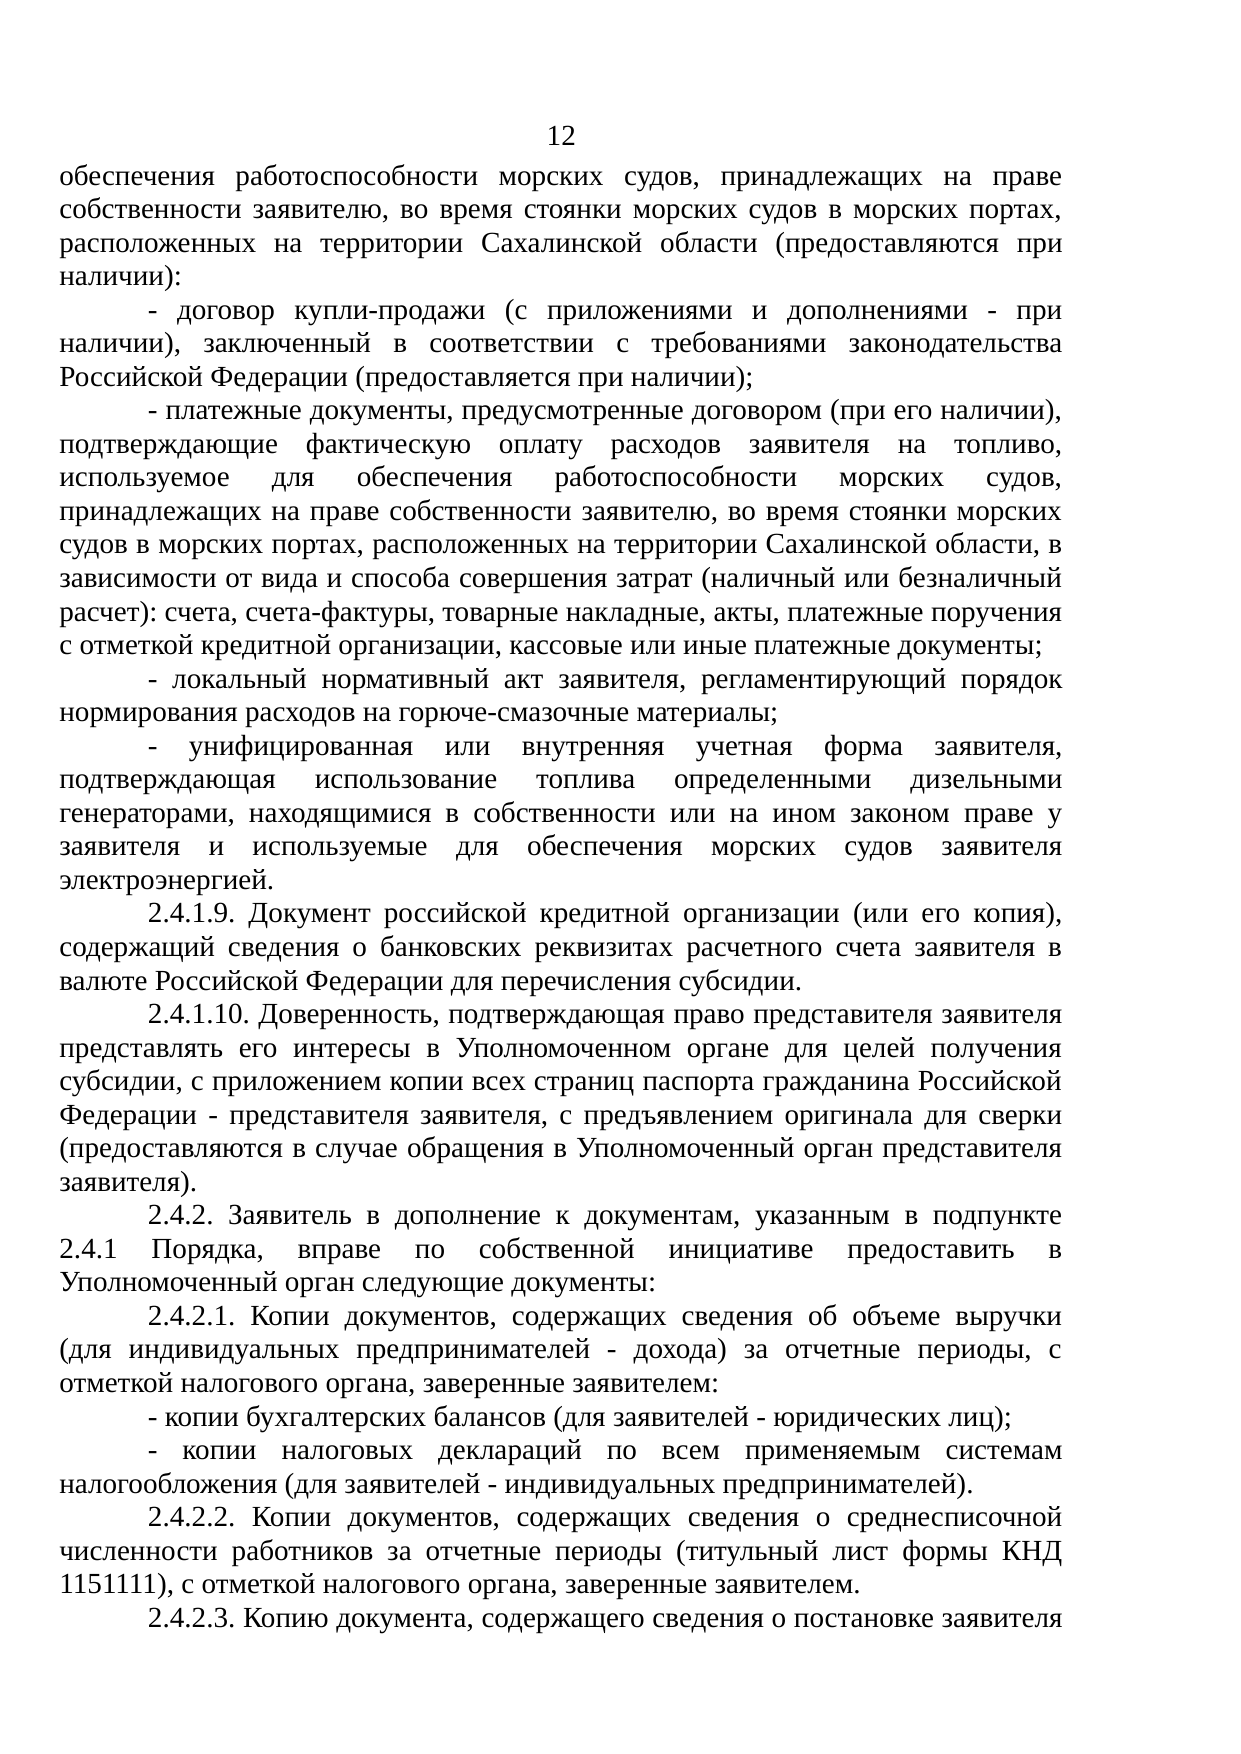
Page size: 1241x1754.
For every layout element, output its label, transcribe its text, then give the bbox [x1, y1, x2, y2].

text - платежные документы, предусмотренные договором (при его наличии), подтверждающие фактическую оплату расходов заявителя на топливо, используемое для обеспечения работоспособности морских судов, принадлежащих на праве собственности заявителю, во время стоянки морских судов в морских портах, расположенных на территории Сахалинской области, в зависимости от вида и способа совершения затрат (наличный или безналичный расчет): счета, счета-фактуры, товарные накладные, акты, платежные поручения с отметкой кредитной организации, кассовые или иные платежные документы; [59, 392, 1063, 661]
text 2.4.2.3. Копию документа, содержащего сведения о постановке заявителя [59, 1600, 1063, 1633]
text - договор купли-продажи (с приложениями и дополнениями - при наличии), заключенный в соответствии с требованиями законодательства Российской Федерации (предоставляется при наличии); [59, 292, 1063, 392]
text 2.4.1.10. Доверенность, подтверждающая право представителя заявителя представлять его интересы в Уполномоченном органе для целей получения субсидии, с приложением копии всех страниц паспорта гражданина Российской Федерации - представителя заявителя, с предъявлением оригинала для сверки (предоставляются в случае обращения в Уполномоченный орган представителя заявителя). [59, 996, 1063, 1197]
text 2.4.2.1. Копии документов, содержащих сведения об объеме выручки (для индивидуальных предпринимателей - дохода) за отчетные периоды, с отметкой налогового органа, заверенные заявителем: [59, 1298, 1063, 1399]
text 2.4.2.2. Копии документов, содержащих сведения о среднесписочной численности работников за отчетные периоды (титульный лист формы КНД 1151111), с отметкой налогового органа, заверенные заявителем. [59, 1499, 1063, 1600]
text обеспечения работоспособности морских судов, принадлежащих на праве собственности заявителю, во время стоянки морских судов в морских портах, расположенных на территории Сахалинской области (предоставляются при наличии): [59, 158, 1063, 292]
text - копии налоговых деклараций по всем применяемым системам налогообложения (для заявителей - индивидуальных предпринимателей). [59, 1432, 1063, 1499]
text 2.4.2. Заявитель в дополнение к документам, указанным в подпункте 2.4.1 Порядка, вправе по собственной инициативе предоставить в Уполномоченный орган следующие документы: [59, 1197, 1063, 1298]
text - локальный нормативный акт заявителя, регламентирующий порядок нормирования расходов на горюче-смазочные материалы; [59, 661, 1063, 728]
text - унифицированная или внутренняя учетная форма заявителя, подтверждающая использование топлива определенными дизельными генераторами, находящимися в собственности или на ином законом праве у заявителя и используемые для обеспечения морских судов заявителя электроэнергией. [59, 728, 1063, 896]
text - копии бухгалтерских балансов (для заявителей - юридических лиц); [59, 1399, 1063, 1432]
text 2.4.1.9. Документ российской кредитной организации (или его копия), содержащий сведения о банковских реквизитах расчетного счета заявителя в валюте Российской Федерации для перечисления субсидии. [59, 896, 1063, 996]
